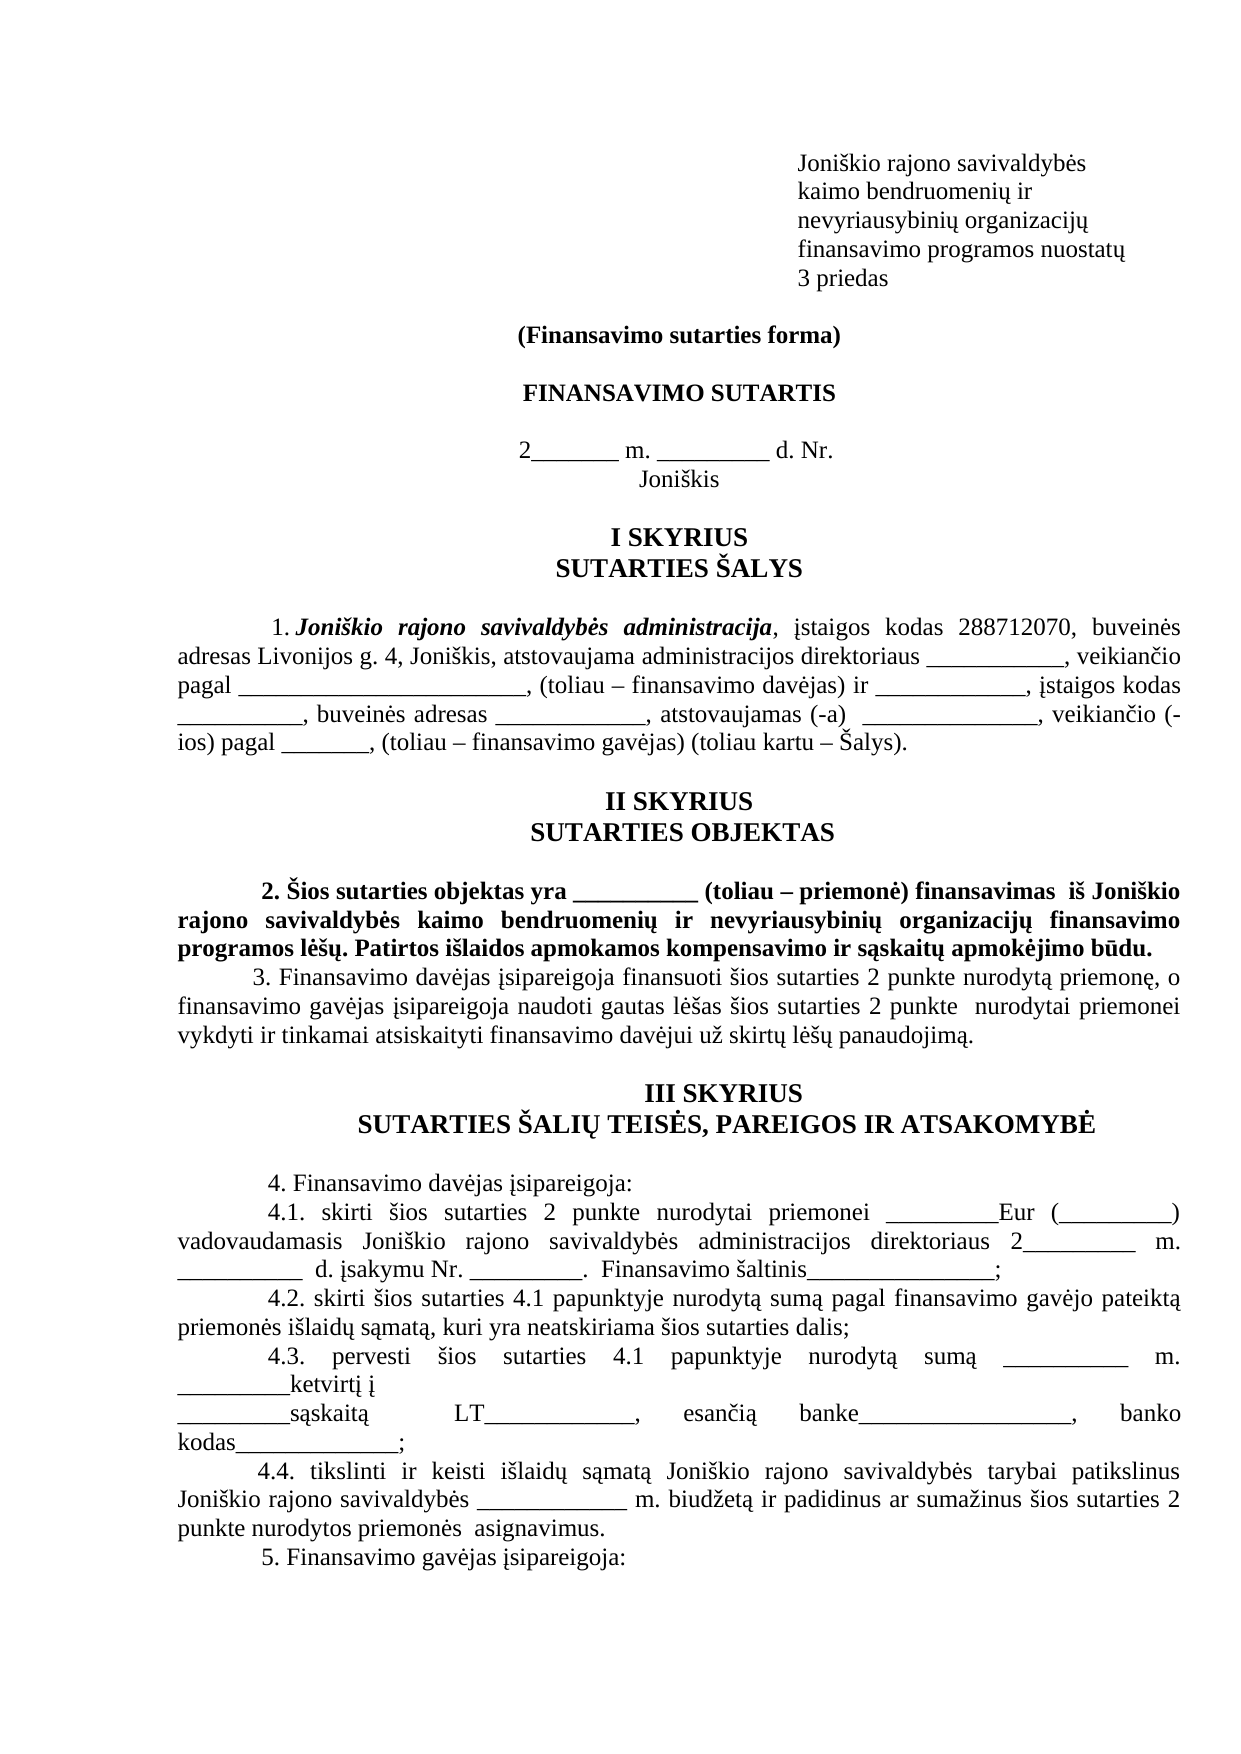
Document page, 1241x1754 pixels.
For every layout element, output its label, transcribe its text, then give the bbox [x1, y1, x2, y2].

text Joniškis [177, 464, 1181, 493]
text 4.1. skirti šios sutarties 2 punkte nurodytai priemonei _________Eur (_________) vadovaudamasis Joniškio rajono savivaldybės administracijos direktoriaus 2_________ m. __________ d. įsakymu Nr. _________. Finansavimo šaltinis_______________; [177, 1197, 1181, 1283]
subtitle III SKYRIUS [177, 1077, 1181, 1108]
subtitle I SKYRIUS [177, 521, 1181, 552]
text nevyriausybinių organizacijų [797, 205, 1181, 234]
text Joniškio rajono savivaldybės [797, 148, 1181, 176]
subtitle Sutarties objektas [177, 816, 1181, 847]
text 4.4. tikslinti ir keisti išlaidų sąmatą Joniškio rajono savivaldybės tarybai patikslinus Joniškio rajono savivaldybės ____________ m. biudžetą ir padidinus ar sumažinus šios sutarties 2 punkte nurodytos priemonės asignavimus. [177, 1456, 1181, 1542]
text 3 priedas [797, 263, 1181, 291]
text (Finansavimo sutarties forma) [177, 320, 1181, 349]
text FINANSAVIMO SUTARTIS [177, 378, 1181, 406]
text 3. Finansavimo davėjas įsipareigoja finansuoti šios sutarties 2 punkte nurodytą priemonę, o finansavimo gavėjas įsipareigoja naudoti gautas lėšas šios sutarties 2 punkte nurodytai priemonei vykdyti ir tinkamai atsiskaityti finansavimo davėjui už skirtų lėšų panaudojimą. [177, 962, 1181, 1048]
text 4.3. pervesti šios sutarties 4.1 papunktyje nurodytą sumą __________ m. _________ketvirtį į [177, 1341, 1181, 1398]
text kaimo bendruomenių ir [797, 176, 1181, 205]
subtitle Sutarties šalių teisės, pareigos ir atsakomybė [177, 1108, 1181, 1139]
text 4. Finansavimo davėjas įsipareigoja: [177, 1168, 1181, 1197]
subtitle Sutarties šalys [177, 552, 1181, 584]
text 1. Joniškio rajono savivaldybės administracija, įstaigos kodas 288712070, buveinės adresas Livonijos g. 4, Joniškis, atstovaujama administracijos direktoriaus ___________, veikiančio pagal _______________________, (toliau – finansavimo davėjas) ir ____________, įstaigos kodas __________, buveinės adresas ____________, atstovaujamas (-a) ______________, veikiančio (-ios) pagal _______, (toliau – finansavimo gavėjas) (toliau kartu – Šalys). [177, 612, 1181, 756]
text 4.2. skirti šios sutarties 4.1 papunktyje nurodytą sumą pagal finansavimo gavėjo pateiktą priemonės išlaidų sąmatą, kuri yra neatskiriama šios sutarties dalis; [177, 1283, 1181, 1341]
text 2_______ m. _________ d. Nr. [177, 435, 1181, 464]
text _________sąskaitą LT____________, esančią banke_________________, banko kodas_____________; [177, 1398, 1181, 1456]
text finansavimo programos nuostatų [797, 234, 1181, 263]
subtitle II SKYRIUS [177, 785, 1181, 816]
text 5. Finansavimo gavėjas įsipareigoja: [177, 1542, 1181, 1571]
text 2. Šios sutarties objektas yra __________ (toliau – priemonė) finansavimas iš Joniškio rajono savivaldybės kaimo bendruomenių ir nevyriausybinių organizacijų finansavimo programos lėšų. Patirtos išlaidos apmokamos kompensavimo ir sąskaitų apmokėjimo būdu. [177, 876, 1181, 962]
